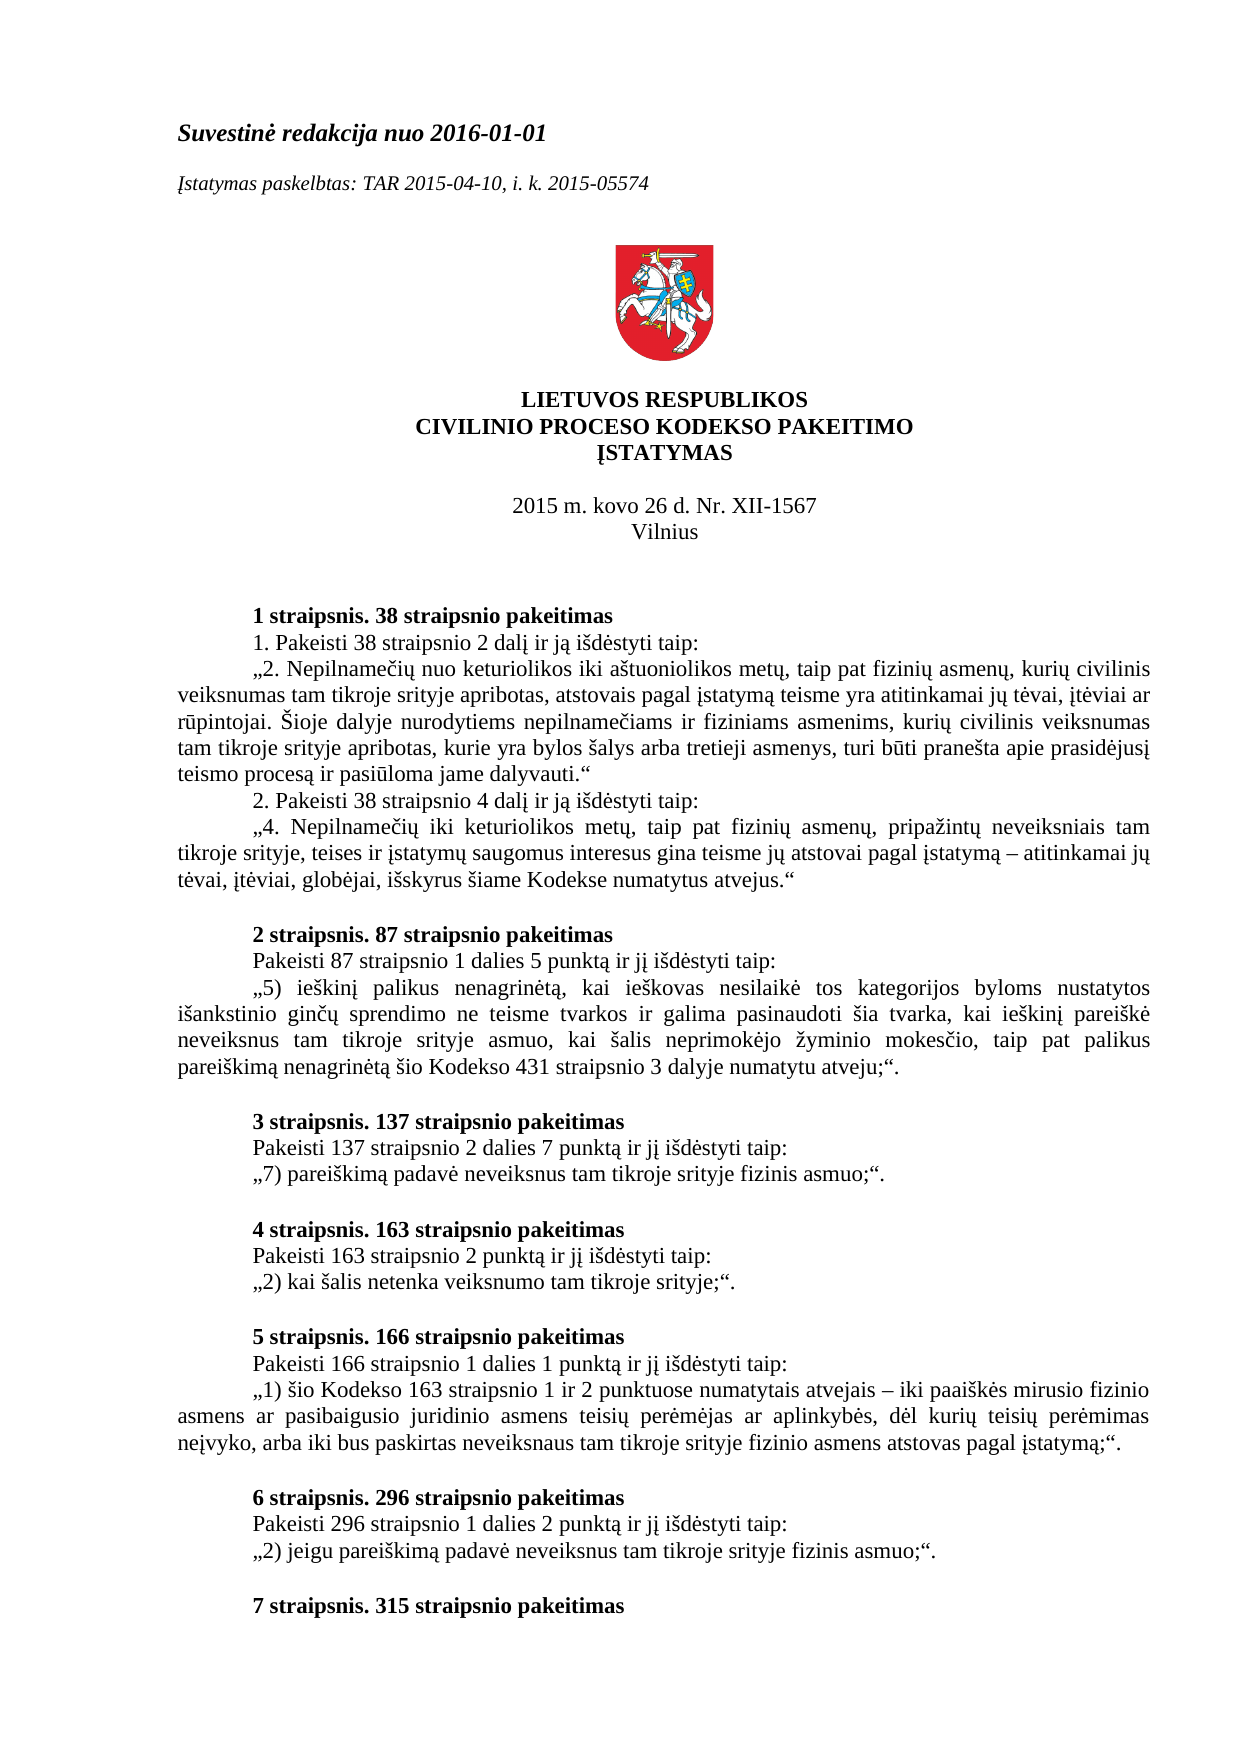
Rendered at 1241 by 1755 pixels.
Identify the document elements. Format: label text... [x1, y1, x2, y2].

text 3 straipsnis. 137 straipsnio pakeitimas [177, 1108, 1152, 1134]
text 4 straipsnis. 163 straipsnio pakeitimas [177, 1216, 1152, 1242]
text 1. Pakeisti 38 straipsnio 2 dalį ir ją išdėstyti taip: [177, 629, 1152, 655]
text 2015 m. kovo 26 d. Nr. XII-1567 [177, 492, 1152, 518]
text „2) kai šalis netenka veiksnumo tam tikroje srityje;“. [177, 1268, 1152, 1295]
text Pakeisti 163 straipsnio 2 punktą ir jį išdėstyti taip: [177, 1242, 1152, 1268]
text Pakeisti 296 straipsnio 1 dalies 2 punktą ir jį išdėstyti taip: [177, 1510, 1152, 1537]
text Pakeisti 137 straipsnio 2 dalies 7 punktą ir jį išdėstyti taip: [177, 1134, 1152, 1161]
text „2. Nepilnamečių nuo keturiolikos iki aštuoniolikos metų, taip pat fizinių asmenų, kurių civilinis veiksnumas tam tikroje srityje apribotas, atstovais pagal įstatymą teisme yra atitinkamai jų tėvai, įtėviai ar rūpintojai. Šioje dalyje nurodytiems nepilnamečiams ir fiziniams asmenims, kurių civilinis veiksnumas tam tikroje srityje apribotas, kurie yra bylos šalys arba tretieji asmenys, turi būti pranešta apie prasidėjusį teismo procesą ir pasiūloma jame dalyvauti.“ [177, 655, 1152, 787]
text 6 straipsnis. 296 straipsnio pakeitimas [177, 1484, 1152, 1510]
text LIETUVOS RESPUBLIKOS [177, 387, 1152, 413]
text 2. Pakeisti 38 straipsnio 4 dalį ir ją išdėstyti taip: [177, 787, 1152, 813]
text „4. Nepilnamečių iki keturiolikos metų, taip pat fizinių asmenų, pripažintų neveiksniais tam tikroje srityje, teises ir įstatymų saugomus interesus gina teisme jų atstovai pagal įstatymą – atitinkamai jų tėvai, įtėviai, globėjai, išskyrus šiame Kodekse numatytus atvejus.“ [177, 813, 1152, 892]
text 2 straipsnis. 87 straipsnio pakeitimas [177, 921, 1152, 947]
text Pakeisti 87 straipsnio 1 dalies 5 punktą ir jį išdėstyti taip: [177, 947, 1152, 974]
text „1) šio Kodekso 163 straipsnio 1 ir 2 punktuose numatytais atvejais – iki paaiškės mirusio fizinio asmens ar pasibaigusio juridinio asmens teisių perėmėjas ar aplinkybės, dėl kurių teisių perėmimas neįvyko, arba iki bus paskirtas neveiksnaus tam tikroje srityje fizinio asmens atstovas pagal įstatymą;“. [177, 1376, 1152, 1455]
text 7 straipsnis. 315 straipsnio pakeitimas [177, 1592, 1152, 1618]
text 1 straipsnis. 38 straipsnio pakeitimas [177, 602, 1152, 629]
text „7) pareiškimą padavė neveiksnus tam tikroje srityje fizinis asmuo;“. [177, 1161, 1152, 1187]
text 5 straipsnis. 166 straipsnio pakeitimas [177, 1323, 1152, 1350]
text „2) jeigu pareiškimą padavė neveiksnus tam tikroje srityje fizinis asmuo;“. [177, 1537, 1152, 1563]
text ĮSTATYMAS [177, 439, 1152, 466]
text Suvestinė redakcija nuo 2016-01-01 [177, 118, 1152, 147]
text „5) ieškinį palikus nenagrinėtą, kai ieškovas nesilaikė tos kategorijos byloms nustatytos išankstinio ginčų sprendimo ne teisme tvarkos ir galima pasinaudoti šia tvarka, kai ieškinį pareiškė neveiksnus tam tikroje srityje asmuo, kai šalis neprimokėjo žyminio mokesčio, taip pat palikus pareiškimą nenagrinėtą šio Kodekso 431 straipsnio 3 dalyje numatytu atveju;“. [177, 974, 1152, 1079]
text Įstatymas paskelbtas: TAR 2015-04-10, i. k. 2015-05574 [177, 171, 1152, 195]
text Vilnius [177, 518, 1152, 545]
text CIVILINIO PROCESO KODEKSO PAKEITIMO [177, 413, 1152, 439]
text Pakeisti 166 straipsnio 1 dalies 1 punktą ir jį išdėstyti taip: [177, 1350, 1152, 1376]
